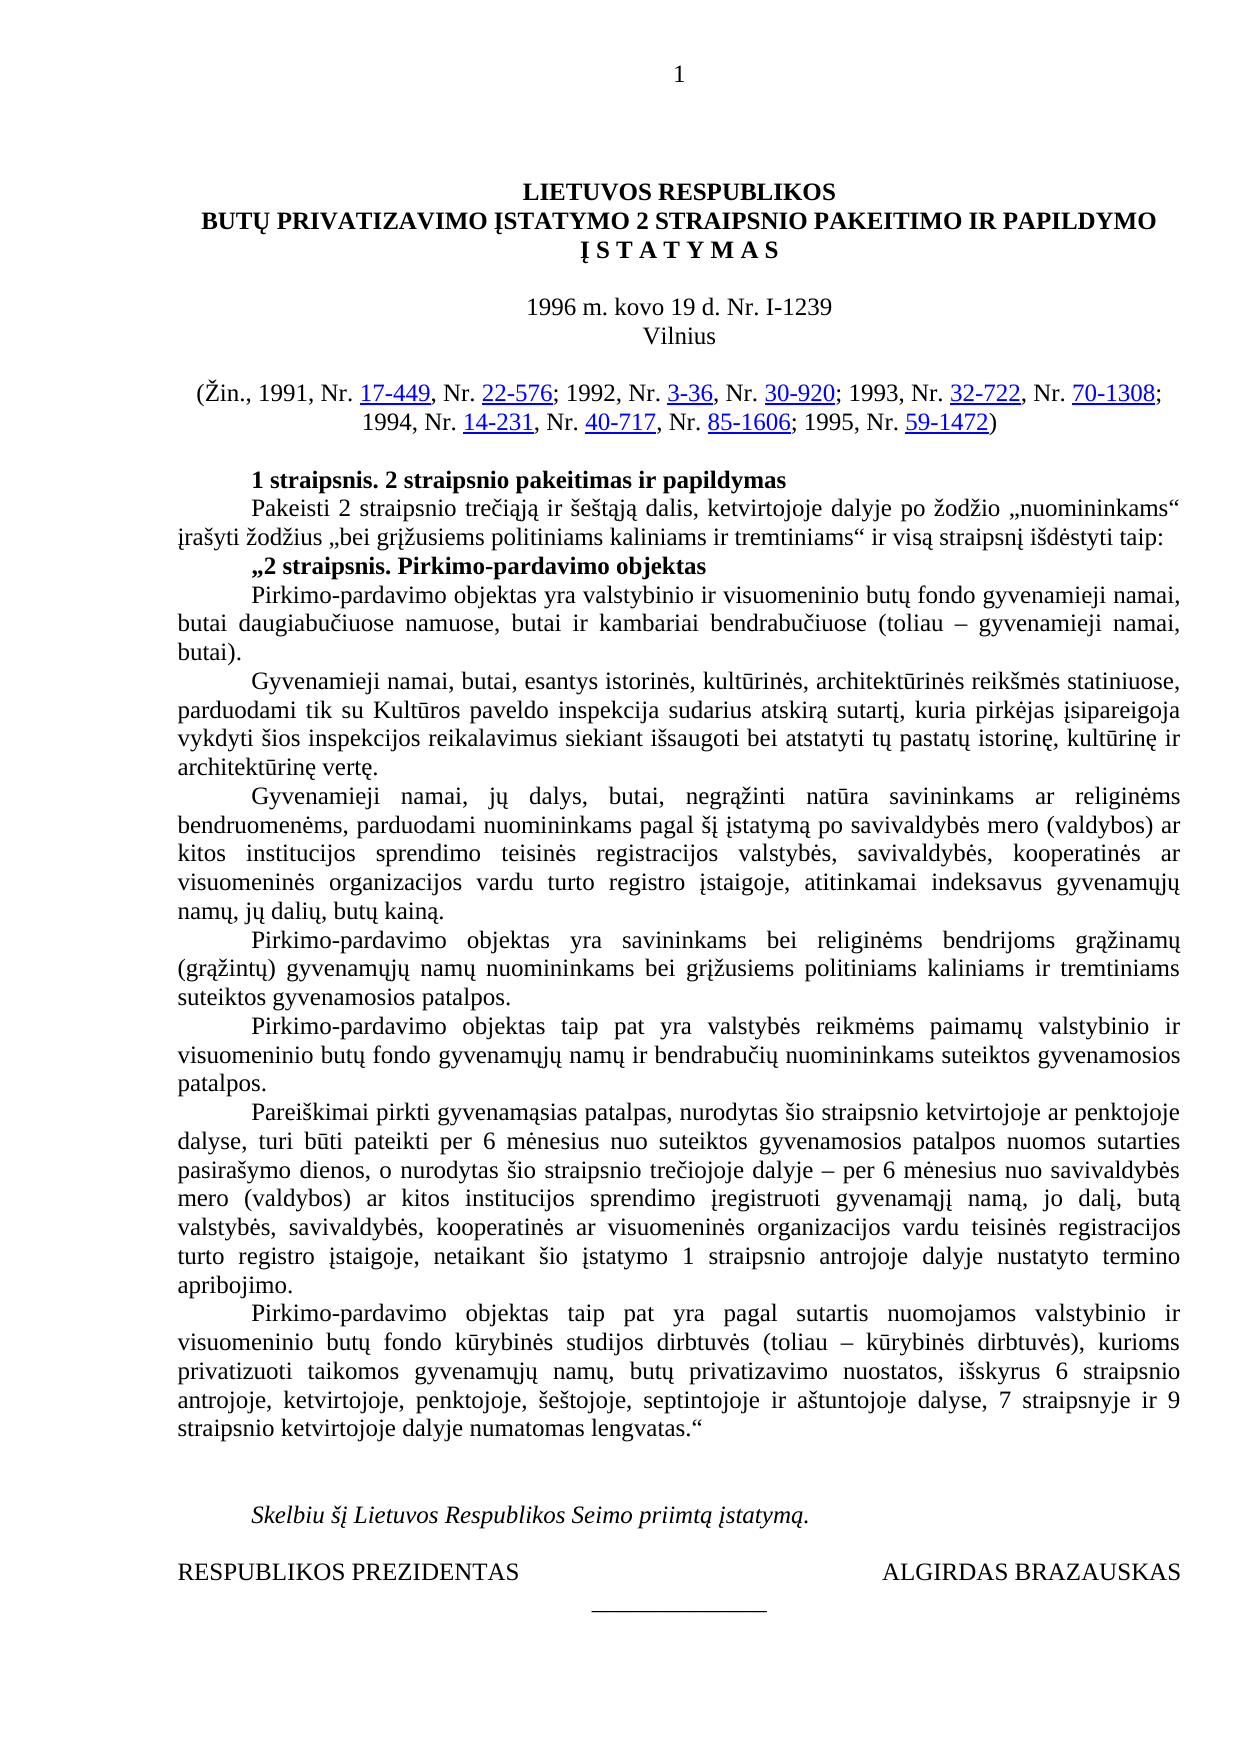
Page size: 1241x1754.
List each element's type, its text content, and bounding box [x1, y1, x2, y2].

text Pirkimo-pardavimo objektas yra savininkams bei religinėms bendrijoms grąžinamų (grąžintų) gyvenamųjų namų nuomininkams bei grįžusiems politiniams kaliniams ir tremtiniams suteiktos gyvenamosios patalpos. [177, 925, 1181, 1011]
text Skelbiu šį Lietuvos Respublikos Seimo priimtą įstatymą. [177, 1500, 1181, 1528]
text (Žin., 1991, Nr. 17-449, Nr. 22-576; 1992, Nr. 3-36, Nr. 30-920; 1993, Nr. 32-722, Nr. 70-1308; 1994, Nr. 14-231, Nr. 40-717, Nr. 85-1606; 1995, Nr. 59-1472) [177, 378, 1181, 436]
text „2 straipsnis. Pirkimo-pardavimo objektas [177, 551, 1181, 580]
text BUTŲ PRIVATIZAVIMO ĮSTATYMO 2 STRAIPSNIO PAKEITIMO IR PAPILDYMO [177, 206, 1181, 235]
text Į S T A T Y M A S [177, 235, 1181, 263]
text ______________ [177, 1586, 1181, 1615]
text RESPUBLIKOS PREZIDENTAS ALGIRDAS BRAZAUSKAS [177, 1557, 1181, 1586]
text Pirkimo-pardavimo objektas taip pat yra pagal sutartis nuomojamos valstybinio ir visuomeninio butų fondo kūrybinės studijos dirbtuvės (toliau – kūrybinės dirbtuvės), kurioms privatizuoti taikomos gyvenamųjų namų, butų privatizavimo nuostatos, išskyrus 6 straipsnio antrojoje, ketvirtojoje, penktojoje, šeštojoje, septintojoje ir aštuntojoje dalyse, 7 straipsnyje ir 9 straipsnio ketvirtojoje dalyje numatomas lengvatas.“ [177, 1298, 1181, 1442]
text Pirkimo-pardavimo objektas taip pat yra valstybės reikmėms paimamų valstybinio ir visuomeninio butų fondo gyvenamųjų namų ir bendrabučių nuomininkams suteiktos gyvenamosios patalpos. [177, 1011, 1181, 1097]
text Gyvenamieji namai, jų dalys, butai, negrąžinti natūra savininkams ar religinėms bendruomenėms, parduodami nuomininkams pagal šį įstatymą po savivaldybės mero (valdybos) ar kitos institucijos sprendimo teisinės registracijos valstybės, savivaldybės, kooperatinės ar visuomeninės organizacijos vardu turto registro įstaigoje, atitinkamai indeksavus gyvenamųjų namų, jų dalių, butų kainą. [177, 781, 1181, 925]
text Vilnius [177, 321, 1181, 350]
text Gyvenamieji namai, butai, esantys istorinės, kultūrinės, architektūrinės reikšmės statiniuose, parduodami tik su Kultūros paveldo inspekcija sudarius atskirą sutartį, kuria pirkėjas įsipareigoja vykdyti šios inspekcijos reikalavimus siekiant išsaugoti bei atstatyti tų pastatų istorinę, kultūrinę ir architektūrinę vertę. [177, 666, 1181, 781]
text Pakeisti 2 straipsnio trečiąją ir šeštąją dalis, ketvirtojoje dalyje po žodžio „nuomininkams“ įrašyti žodžius „bei grįžusiems politiniams kaliniams ir tremtiniams“ ir visą straipsnį išdėstyti taip: [177, 493, 1181, 551]
text LIETUVOS RESPUBLIKOS [177, 177, 1181, 206]
text Pirkimo-pardavimo objektas yra valstybinio ir visuomeninio butų fondo gyvenamieji namai, butai daugiabučiuose namuose, butai ir kambariai bendrabučiuose (toliau – gyvenamieji namai, butai). [177, 580, 1181, 666]
text 1996 m. kovo 19 d. Nr. I-1239 [177, 292, 1181, 321]
text 1 straipsnis. 2 straipsnio pakeitimas ir papildymas [177, 465, 1181, 493]
text Pareiškimai pirkti gyvenamąsias patalpas, nurodytas šio straipsnio ketvirtojoje ar penktojoje dalyse, turi būti pateikti per 6 mėnesius nuo suteiktos gyvenamosios patalpos nuomos sutarties pasirašymo dienos, o nurodytas šio straipsnio trečiojoje dalyje – per 6 mėnesius nuo savivaldybės mero (valdybos) ar kitos institucijos sprendimo įregistruoti gyvenamąjį namą, jo dalį, butą valstybės, savivaldybės, kooperatinės ar visuomeninės organizacijos vardu teisinės registracijos turto registro įstaigoje, netaikant šio įstatymo 1 straipsnio antrojoje dalyje nustatyto termino apribojimo. [177, 1097, 1181, 1298]
